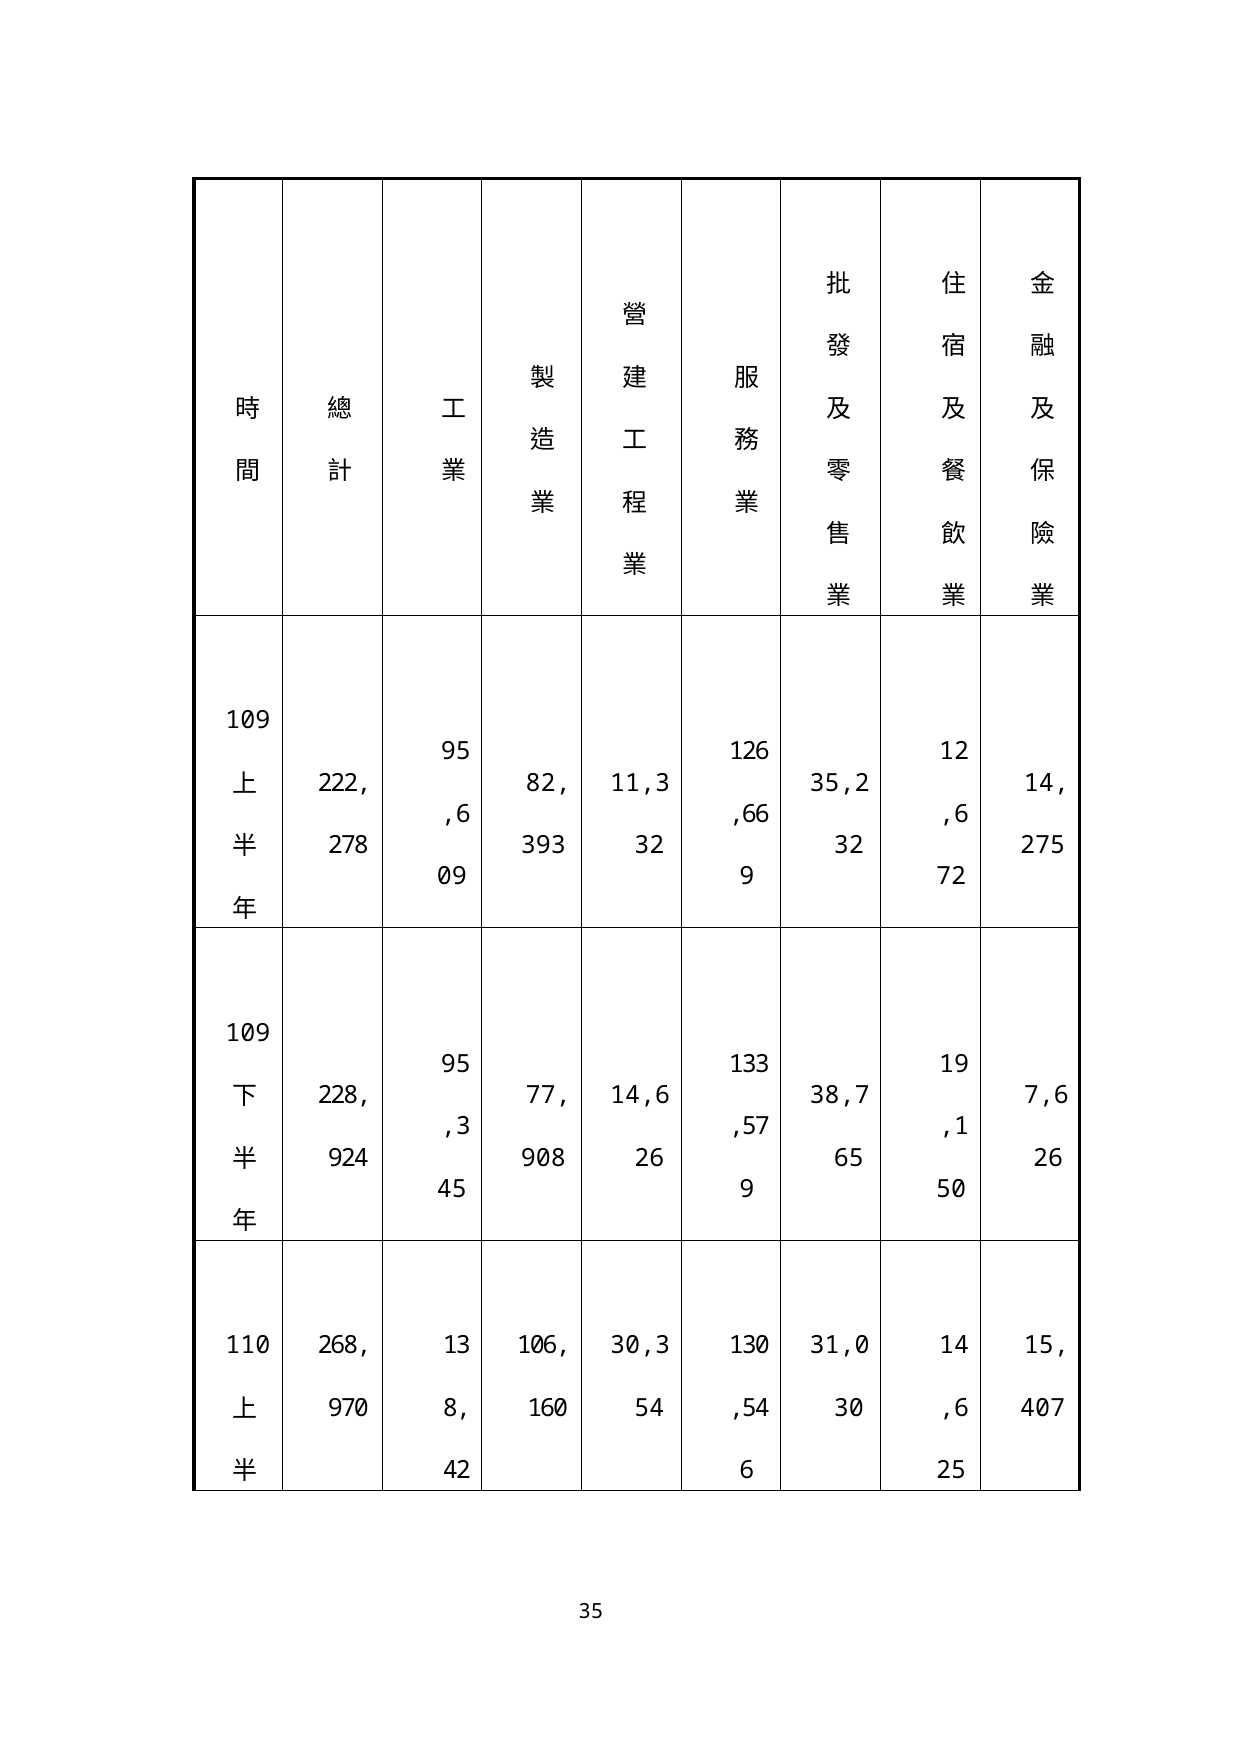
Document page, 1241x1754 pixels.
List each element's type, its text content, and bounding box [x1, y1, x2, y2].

table_header 金融及保險業 [981, 180, 1078, 615]
table_cell 19,150 [881, 928, 980, 1240]
table_cell 126,669 [682, 616, 780, 927]
table_cell 7,626 [981, 928, 1078, 1240]
table_cell 133,579 [682, 928, 780, 1240]
table_cell 109上半年 [196, 616, 282, 927]
table_cell 138,42 [383, 1241, 481, 1490]
table_cell 228,924 [283, 928, 382, 1240]
table_cell 11,332 [582, 616, 681, 927]
table_header 批發及零售業 [781, 180, 880, 615]
table_cell 82,393 [482, 616, 581, 927]
table_header 時間 [196, 180, 282, 615]
table_cell 12,672 [881, 616, 980, 927]
table_header 住宿及餐飲業 [881, 180, 980, 615]
table_cell 109下半年 [196, 928, 282, 1240]
table_header 製造業 [482, 180, 581, 615]
table_cell 95,345 [383, 928, 481, 1240]
table_cell 222,278 [283, 616, 382, 927]
table_cell 95,609 [383, 616, 481, 927]
table_cell 14,275 [981, 616, 1078, 927]
table_header 營建工程業 [582, 180, 681, 615]
table_cell 38,765 [781, 928, 880, 1240]
table_cell 110上半 [196, 1241, 282, 1490]
table_cell 14,625 [881, 1241, 980, 1490]
table_cell 35,232 [781, 616, 880, 927]
table_cell 268,970 [283, 1241, 382, 1490]
table_cell 15,407 [981, 1241, 1078, 1490]
table_cell 31,030 [781, 1241, 880, 1490]
table_header 總計 [283, 180, 382, 615]
table_cell 14,626 [582, 928, 681, 1240]
table_header 服務業 [682, 180, 780, 615]
table_cell 106,160 [482, 1241, 581, 1490]
table_cell 30,354 [582, 1241, 681, 1490]
table_cell 130,546 [682, 1241, 780, 1490]
table_cell 77,908 [482, 928, 581, 1240]
table_header 工業 [383, 180, 481, 615]
